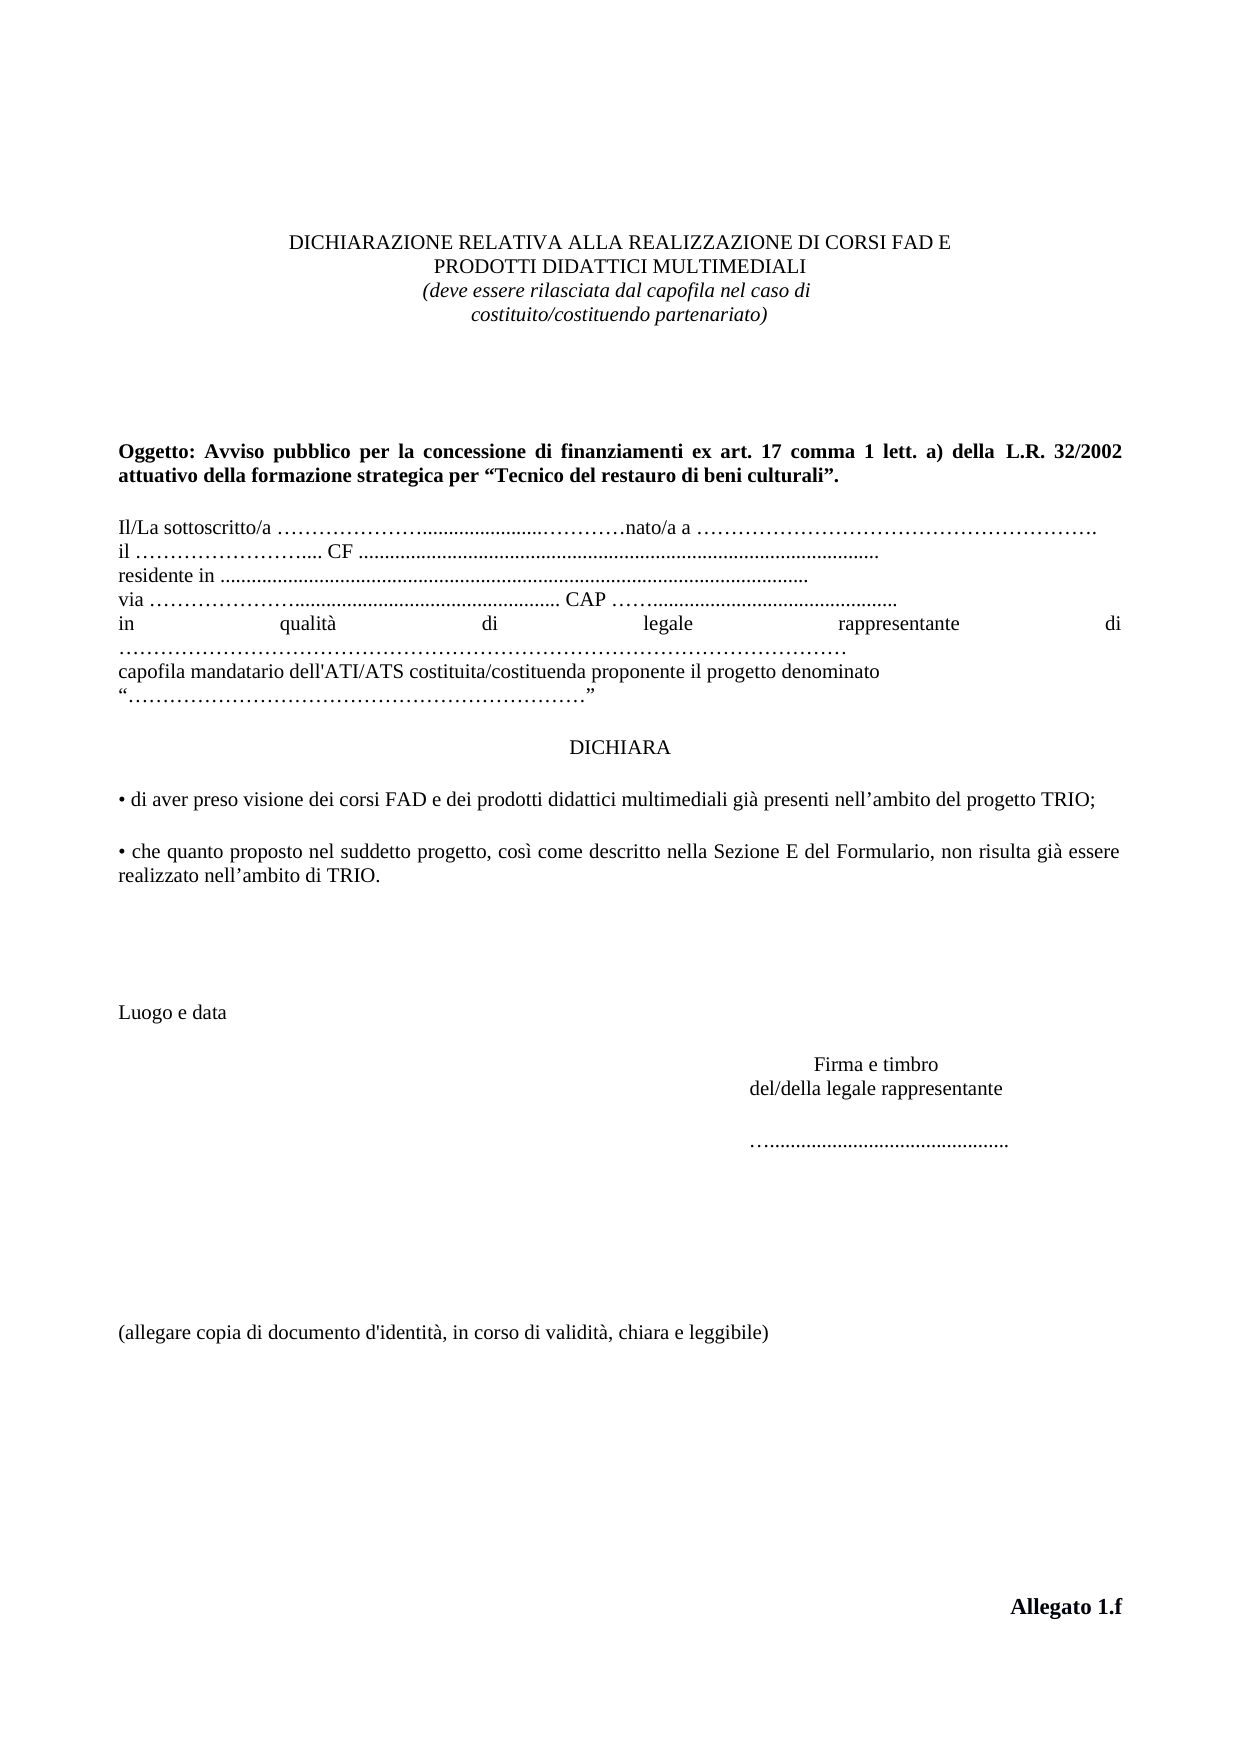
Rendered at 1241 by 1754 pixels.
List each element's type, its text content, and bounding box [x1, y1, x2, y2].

text del/della legale rappresentante [694, 1076, 1063, 1100]
text ….............................................. [694, 1128, 1063, 1152]
text (deve essere rilasciata dal capofila nel caso di [118, 278, 1122, 302]
text DICHIARAZIONE RELATIVA ALLA REALIZZAZIONE DI CORSI FAD E [118, 230, 1122, 254]
text Luogo e data [118, 999, 1122, 1024]
text Firma e timbro [694, 1052, 1063, 1076]
text • di aver preso visione dei corsi FAD e dei prodotti didattici multimediali già presenti nell’ambito del progetto TRIO; [118, 787, 1122, 811]
text Il/La sottoscritto/a ………………….......................…………nato/a a …………………………………………………. [118, 515, 1122, 539]
text • che quanto proposto nel suddetto progetto, così come descritto nella Sezione E del Formulario, non risulta già essere realizzato nell’ambito di TRIO. [118, 839, 1122, 887]
text capofila mandatario dell'ATI/ATS costituita/costituenda proponente il progetto denominato “…………………………………………………………” [118, 659, 1122, 707]
text costituito/costituendo partenariato) [118, 302, 1122, 326]
text Oggetto: Avviso pubblico per la concessione di finanziamenti ex art. 17 comma 1 lett. a) della L.R. 32/2002 attuativo della formazione strategica per “Tecnico del restauro di beni culturali”. [118, 438, 1122, 487]
text via …………………................................................... CAP ……............................................... [118, 587, 1122, 611]
text Allegato 1.f [118, 1593, 1122, 1619]
text (allegare copia di documento d'identità, in corso di validità, chiara e leggibile) [118, 1320, 1122, 1344]
text DICHIARA [118, 735, 1122, 759]
text il …………………….... CF .................................................................................................... [118, 539, 1122, 563]
text PRODOTTI DIDATTICI MULTIMEDIALI [118, 254, 1122, 278]
text in qualità di legale rappresentante di …………………………………………………………………………………………… [118, 611, 1122, 659]
text residente in ................................................................................................................. [118, 563, 1122, 587]
